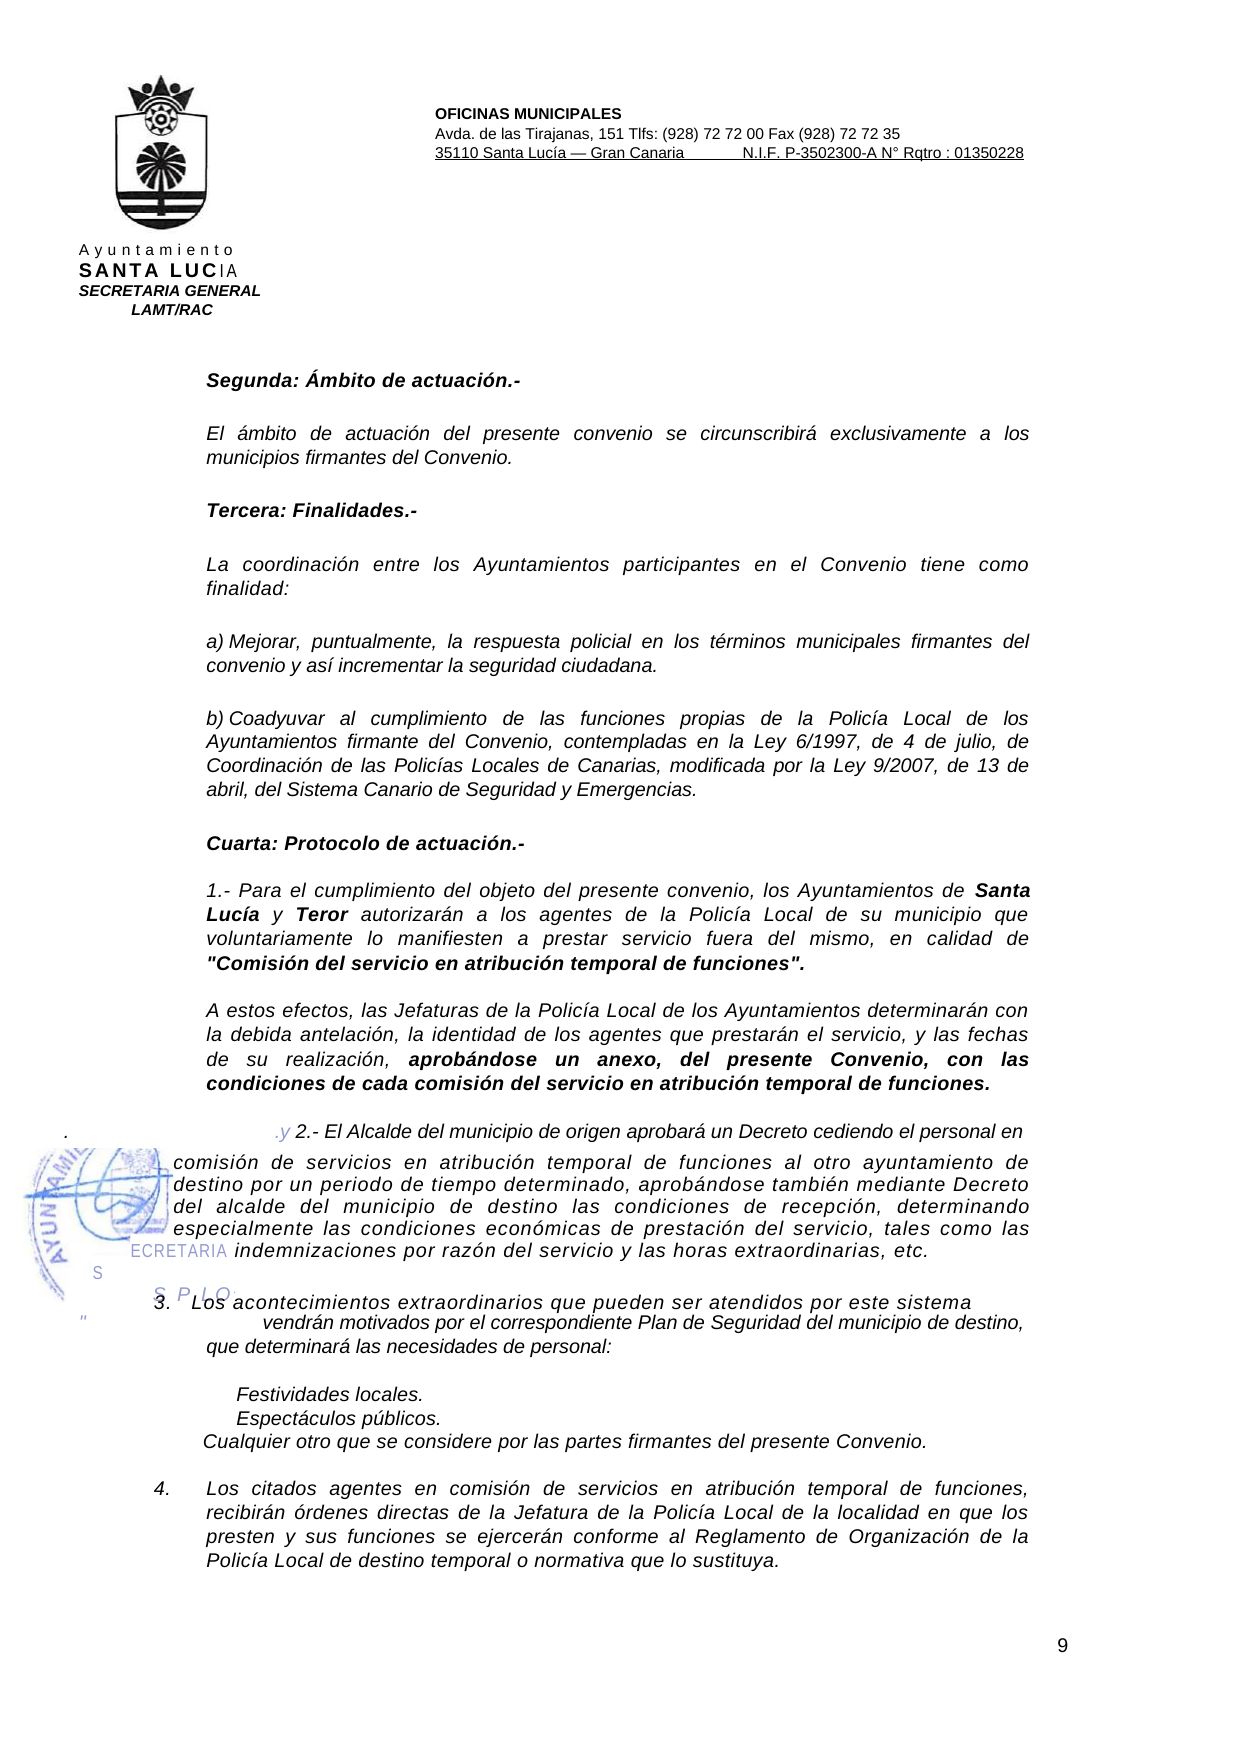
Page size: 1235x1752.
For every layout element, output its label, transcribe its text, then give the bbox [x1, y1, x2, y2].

picture [114, 75, 210, 234]
table_header [41, 75, 210, 241]
list Coadyuvar al cumplimiento de las funciones propias de la Policía Local de los Ayuntamientos firmante del Convenio, contempladas en la Ley 6/1997, de 4 de julio, de Coordinación de las Policías Locales de Canarias, modificada por la Ley 9/2007, de 13 de abril, del Sistema Canario de Seguridad y Emergencias. [206, 706, 1031, 802]
text SECRETARIA GENERAL LAMT/RAC [79, 282, 1091, 319]
picture [47, 1148, 174, 1302]
table_header OFICINAS MUNICIPALES Avda. de las Tirajanas, 151 Tlfs: (928) 72 72 00 Fax (928) 72 72 35 35110 Santa Lucía — Gran Canaria N.I.F. P-3502300-A N° Rqtro : 01350228 [210, 75, 1091, 241]
text S S P LO. [41, 1262, 1091, 1306]
text Festividades locales. [236, 1382, 1091, 1406]
text 1.- Para el cumplimiento del objeto del presente convenio, los Ayuntamientos de Santa Lucía y Teror autorizarán a los agentes de la Policía Local de su municipio que voluntariamente lo manifiesten a prestar servicio fuera del mismo, en calidad de "Comisión del servicio en atribución temporal de funciones". [206, 878, 1031, 975]
text Espectáculos públicos. [236, 1406, 1091, 1430]
text A estos efectos, las Jefaturas de la Policía Local de los Ayuntamientos determinarán con la debida antelación, la identidad de los agentes que prestarán el servicio, y las fechas de su realización, aprobándose un anexo, del presente Convenio, con las condiciones de cada comisión del servicio en atribución temporal de funciones. [206, 998, 1031, 1095]
text Segunda: Ámbito de actuación.- [206, 367, 1091, 392]
text SANTA LUCIA [79, 260, 1091, 282]
text Ayuntamiento [79, 241, 1091, 259]
list Mejorar, puntualmente, la respuesta policial en los términos municipales firmantes del convenio y así incrementar la seguridad ciudadana. [206, 629, 1031, 677]
text La coordinación entre los Ayuntamientos participantes en el Convenio tiene como finalidad: [206, 552, 1031, 600]
text . .y 2.- El Alcalde del municipio de origen aprobará un Decreto cediendo el personal en [64, 1120, 1091, 1144]
list Los acontecimientos extraordinarios que pueden ser atendidos por este sistema [154, 1306, 557, 1311]
list Los citados agentes en comisión de servicios en atribución temporal de funciones, recibirán órdenes directas de la Jefatura de la Policía Local de la localidad en que los presten y sus funciones se ejercerán conforme al Reglamento de Organización de la Policía Local de destino temporal o normativa que lo sustituya. [154, 1476, 1031, 1572]
text El ámbito de actuación del presente convenio se circunscribirá exclusivamente a los municipios firmantes del Convenio. [206, 421, 1031, 469]
text " vendrán motivados por el correspondiente Plan de Seguridad del municipio de destino, que determinará las necesidades de personal: [79, 1311, 1031, 1358]
text comisión de servicios en atribución temporal de funciones al otro ayuntamiento de destino por un periodo de tiempo determinado, aprobándose también mediante Decreto del alcalde del municipio de destino las condiciones de recepción, determinando especialmente las condiciones económicas de prestación del servicio, tales como las ECRETARIA indemnizaciones por razón del servicio y las horas extraordinarias, etc. [174, 1152, 1031, 1262]
text Cualquier otro que se considere por las partes firmantes del presente Convenio. [41, 1430, 1091, 1453]
text 9 [41, 1634, 1068, 1657]
text Cuarta: Protocolo de actuación.- [206, 831, 1091, 856]
text Tercera: Finalidades.- [206, 498, 1091, 523]
